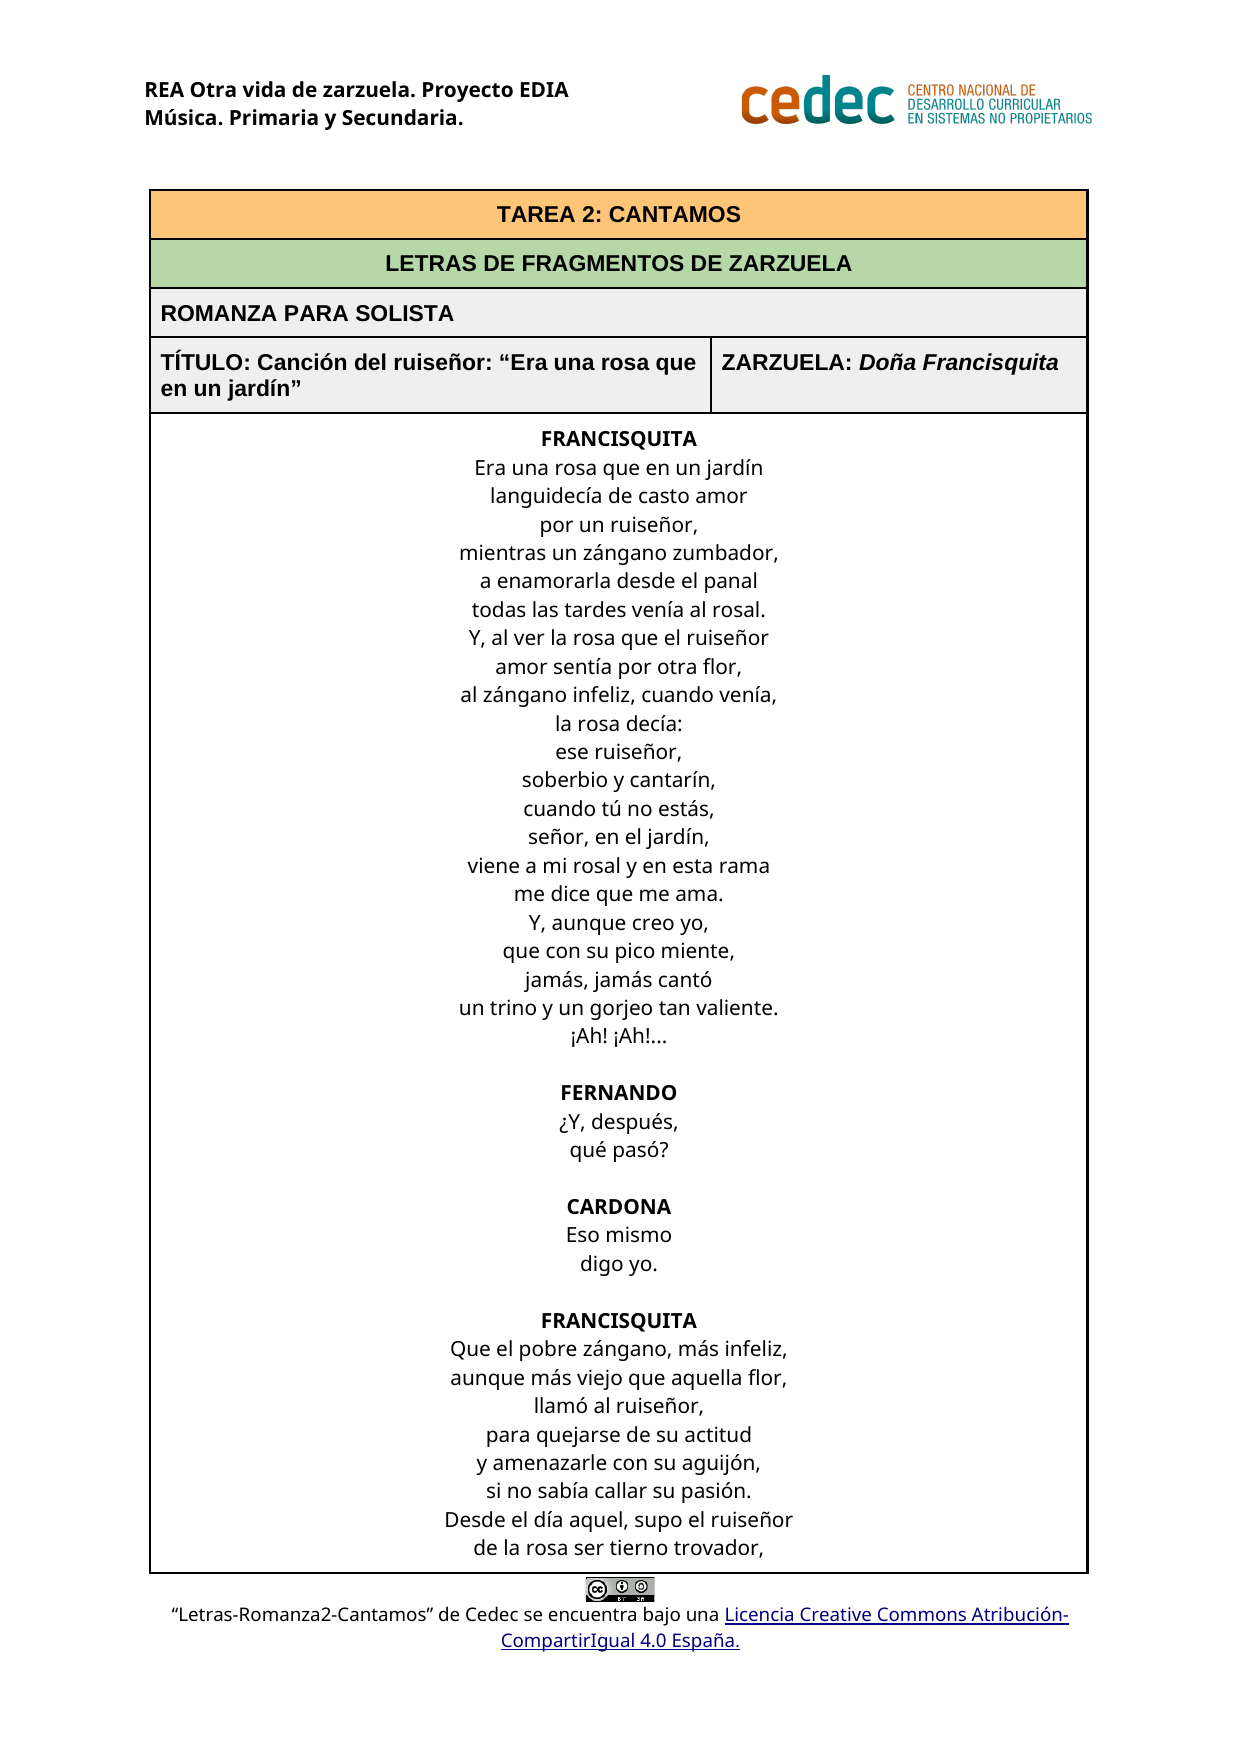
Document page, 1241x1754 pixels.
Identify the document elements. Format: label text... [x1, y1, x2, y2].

table_cell LETRAS DE FRAGMENTOS DE ZARZUELA [151, 240, 1086, 287]
table_cell ROMANZA PARA SOLISTA [151, 289, 1086, 336]
table_cell FRANCISQUITA Era una rosa que en un jardín languidecía de casto amor por un ruiseñor, mientras un zángano zumbador, a enamorarla desde el panal todas las tardes venía al rosal. Y, al ver la rosa que el ruiseñor amor sentía por otra flor, al zángano infeliz, cuando venía, la rosa decía: ese ruiseñor, soberbio y cantarín, cuando tú no estás, señor, en el jardín, viene a mi rosal y en esta rama me dice que me ama. Y, aunque creo yo, que con su pico miente, jamás, jamás cantó un trino y un gorjeo tan valiente. ¡Ah! ¡Ah!... FERNANDO ¿Y, después, qué pasó? CARDONA Eso mismo digo yo. FRANCISQUITA Que el pobre zángano, más infeliz, aunque más viejo que aquella flor, llamó al ruiseñor, para quejarse de su actitud y amenazarle con su aguijón, si no sabía callar su pasión. Desde el día aquel, supo el ruiseñor de la rosa ser tierno trovador, [151, 414, 1086, 1572]
table_cell ZARZUELA: Doña Francisquita [712, 338, 1086, 412]
table_header TAREA 2: CANTAMOS [151, 191, 1086, 238]
table_cell TÍTULO: Canción del ruiseñor: “Era una rosa que en un jardín” [151, 338, 710, 412]
